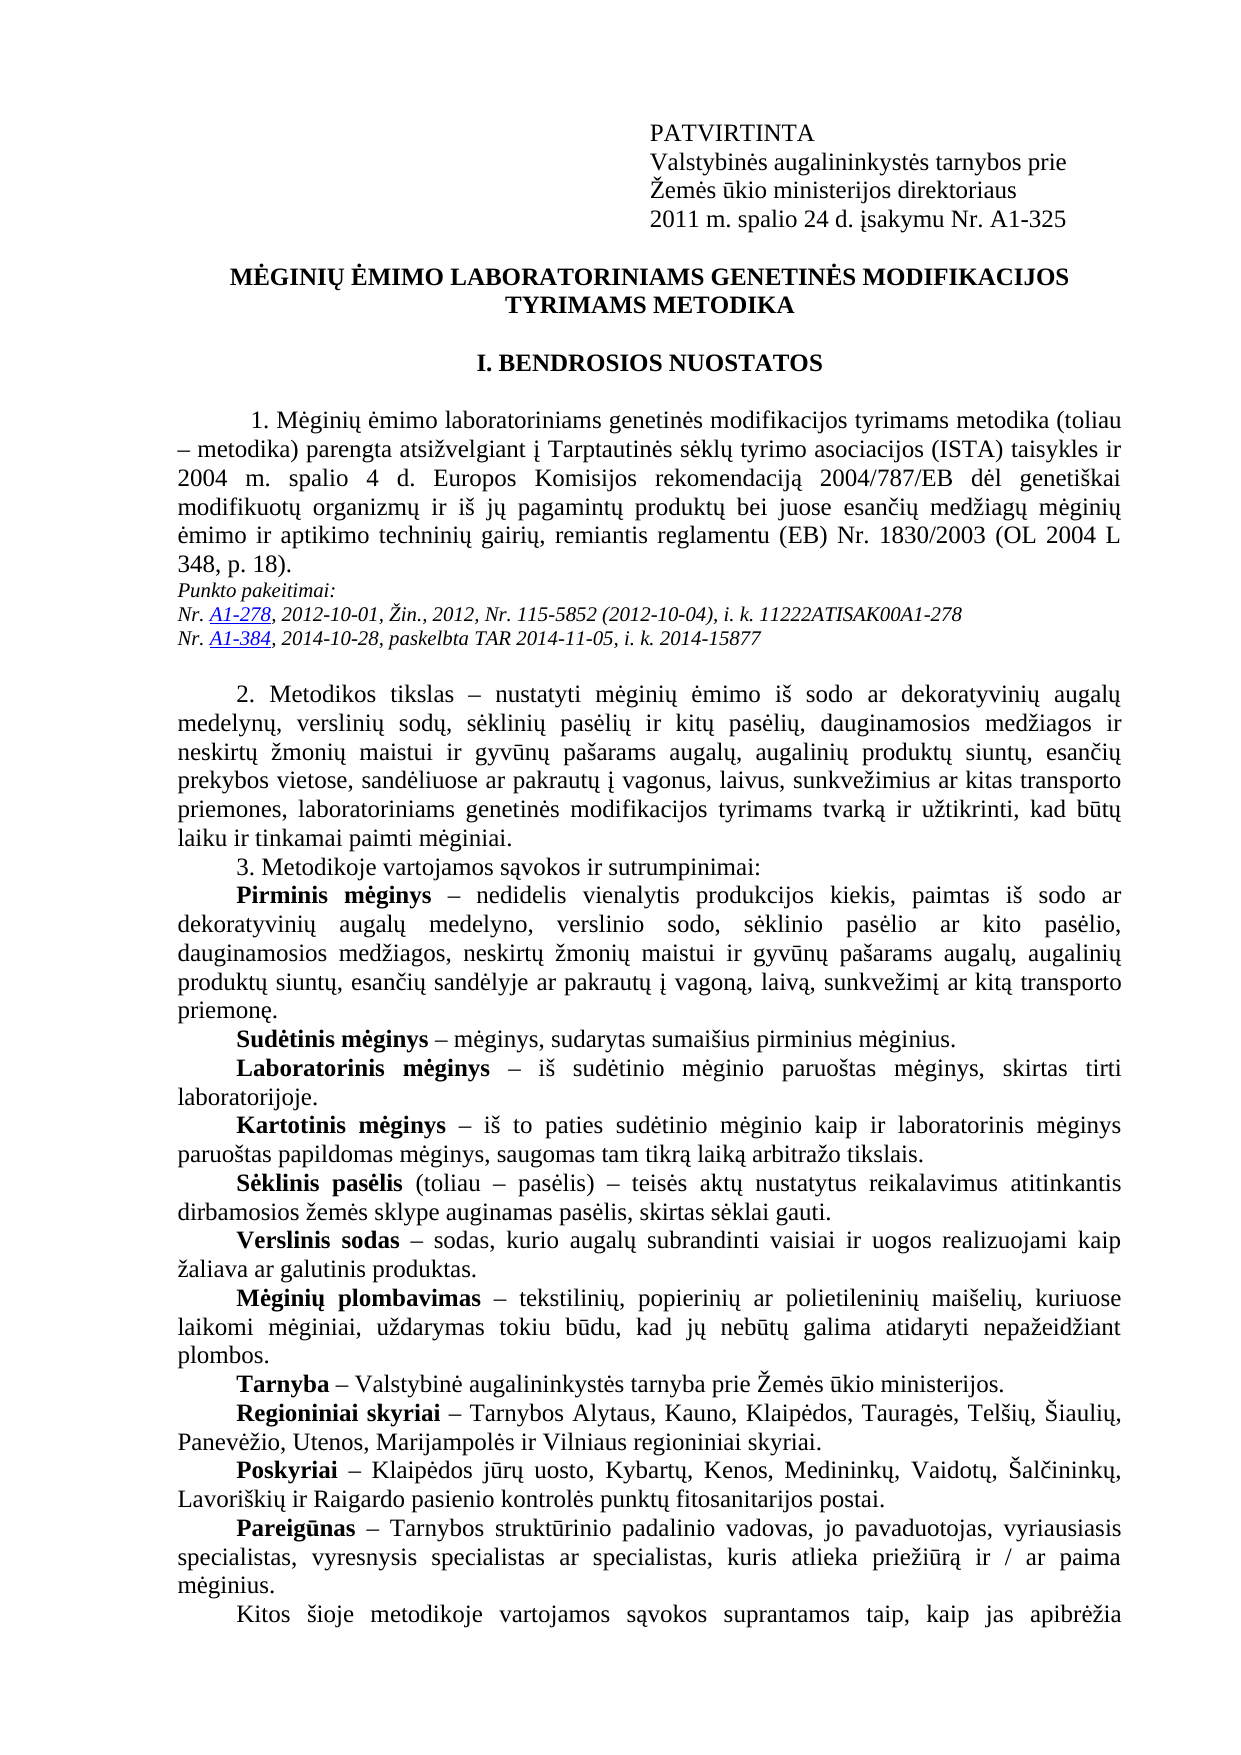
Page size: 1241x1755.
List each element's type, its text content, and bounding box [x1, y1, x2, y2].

text Žemės ūkio ministerijos direktoriaus [649, 176, 1122, 204]
text Nr. A1-278, 2012-10-01, Žin., 2012, Nr. 115-5852 (2012-10-04), i. k. 11222ATISAK00A1-278 [177, 602, 1122, 626]
text I. BENDROSIOS NUOSTATOS [177, 348, 1122, 377]
text Sudėtinis mėginys – mėginys, sudarytas sumaišius pirminius mėginius. [177, 1024, 1122, 1053]
text Laboratorinis mėginys – iš sudėtinio mėginio paruoštas mėginys, skirtas tirti laboratorijoje. [177, 1053, 1122, 1110]
text 1. Mėginių ėmimo laboratoriniams genetinės modifikacijos tyrimams metodika (toliau – metodika) parengta atsižvelgiant į Tarptautinės sėklų tyrimo asociacijos (ISTA) taisykles ir 2004 m. spalio 4 d. Europos Komisijos rekomendaciją 2004/787/EB dėl genetiškai modifikuotų organizmų ir iš jų pagamintų produktų bei juose esančių medžiagų mėginių ėmimo ir aptikimo techninių gairių, remiantis reglamentu (EB) Nr. 1830/2003 (OL 2004 L 348, p. 18). [177, 406, 1122, 578]
text Punkto pakeitimai: [177, 578, 1122, 602]
text Kartotinis mėginys – iš to paties sudėtinio mėginio kaip ir laboratorinis mėginys paruoštas papildomas mėginys, saugomas tam tikrą laiką arbitražo tikslais. [177, 1110, 1122, 1168]
text Valstybinės augalininkystės tarnybos prie [649, 147, 1122, 176]
text 3. Metodikoje vartojamos sąvokos ir sutrumpinimai: [177, 852, 1122, 880]
text Verslinis sodas – sodas, kurio augalų subrandinti vaisiai ir uogos realizuojami kaip žaliava ar galutinis produktas. [177, 1225, 1122, 1283]
text 2. Metodikos tikslas – nustatyti mėginių ėmimo iš sodo ar dekoratyvinių augalų medelynų, verslinių sodų, sėklinių pasėlių ir kitų pasėlių, dauginamosios medžiagos ir neskirtų žmonių maistui ir gyvūnų pašarams augalų, augalinių produktų siuntų, esančių prekybos vietose, sandėliuose ar pakrautų į vagonus, laivus, sunkvežimius ar kitas transporto priemones, laboratoriniams genetinės modifikacijos tyrimams tvarką ir užtikrinti, kad būtų laiku ir tinkamai paimti mėginiai. [177, 679, 1122, 852]
text MĖGINIŲ ĖMIMO LABORATORINIAMS GENETINĖS MODIFIKACIJOS TYRIMAMS METODIKA [177, 262, 1122, 319]
text Kitos šioje metodikoje vartojamos sąvokos suprantamos taip, kaip jas apibrėžia [177, 1599, 1122, 1628]
text Sėklinis pasėlis (toliau – pasėlis) – teisės aktų nustatytus reikalavimus atitinkantis dirbamosios žemės sklype auginamas pasėlis, skirtas sėklai gauti. [177, 1168, 1122, 1225]
text 2011 m. spalio 24 d. įsakymu Nr. A1-325 [649, 204, 1122, 233]
text Tarnyba – Valstybinė augalininkystės tarnyba prie Žemės ūkio ministerijos. [177, 1369, 1122, 1398]
text Poskyriai – Klaipėdos jūrų uosto, Kybartų, Kenos, Medininkų, Vaidotų, Šalčininkų, Lavoriškių ir Raigardo pasienio kontrolės punktų fitosanitarijos postai. [177, 1455, 1122, 1513]
text PATVIRTINTA [649, 118, 1122, 147]
text Pareigūnas – Tarnybos struktūrinio padalinio vadovas, jo pavaduotojas, vyriausiasis specialistas, vyresnysis specialistas ar specialistas, kuris atlieka priežiūrą ir / ar paima mėginius. [177, 1513, 1122, 1599]
text Mėginių plombavimas – tekstilinių, popierinių ar polietileninių maišelių, kuriuose laikomi mėginiai, uždarymas tokiu būdu, kad jų nebūtų galima atidaryti nepažeidžiant plombos. [177, 1283, 1122, 1369]
text Regioniniai skyriai – Tarnybos Alytaus, Kauno, Klaipėdos, Tauragės, Telšių, Šiaulių, Panevėžio, Utenos, Marijampolės ir Vilniaus regioniniai skyriai. [177, 1398, 1122, 1455]
text Pirminis mėginys – nedidelis vienalytis produkcijos kiekis, paimtas iš sodo ar dekoratyvinių augalų medelyno, verslinio sodo, sėklinio pasėlio ar kito pasėlio, dauginamosios medžiagos, neskirtų žmonių maistui ir gyvūnų pašarams augalų, augalinių produktų siuntų, esančių sandėlyje ar pakrautų į vagoną, laivą, sunkvežimį ar kitą transporto priemonę. [177, 880, 1122, 1024]
text Nr. A1-384, 2014-10-28, paskelbta TAR 2014-11-05, i. k. 2014-15877 [177, 626, 1122, 650]
